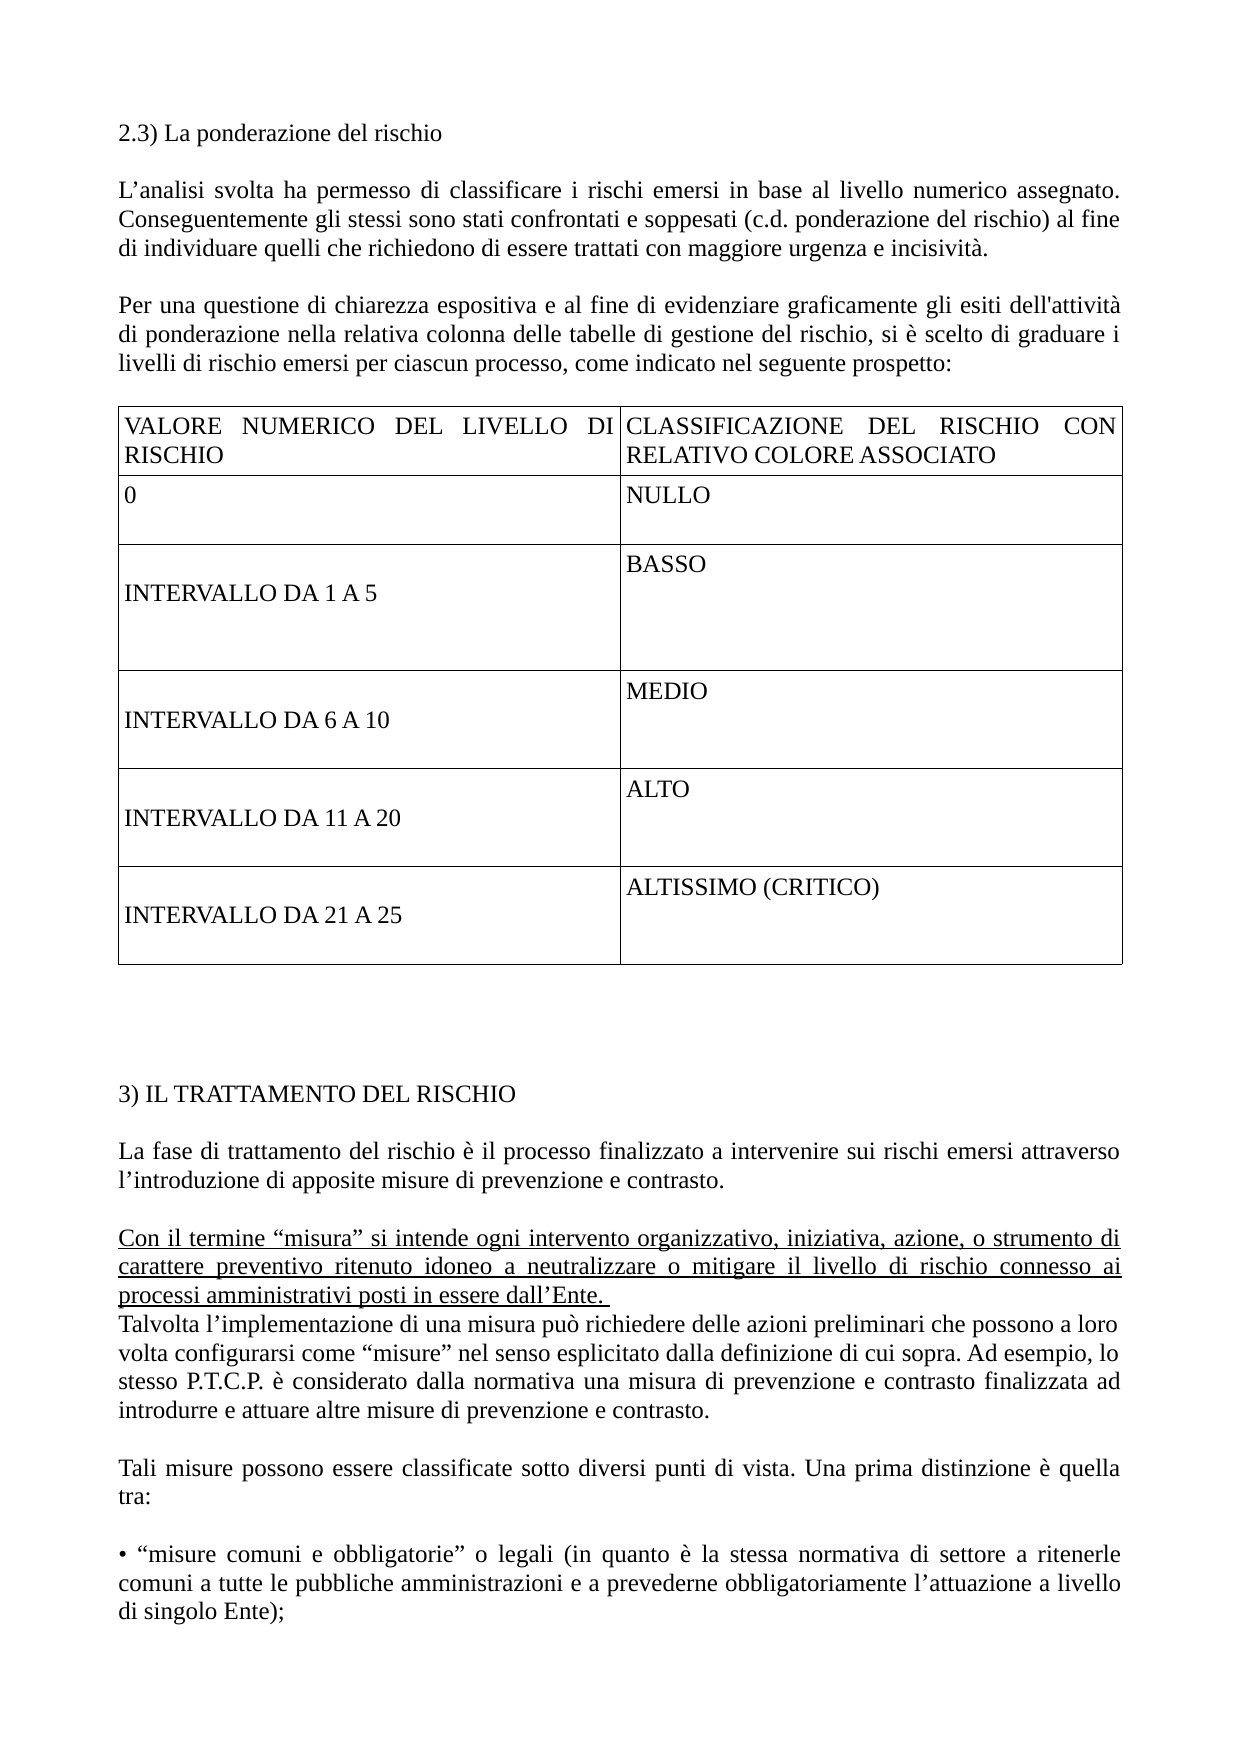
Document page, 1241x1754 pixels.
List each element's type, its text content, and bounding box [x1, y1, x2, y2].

table_cell INTERVALLO DA 11 A 20 [119, 769, 620, 866]
table_cell ALTO [621, 769, 1122, 866]
table_cell ALTISSIMO (CRITICO) [621, 867, 1122, 964]
table_cell INTERVALLO DA 6 A 10 [119, 671, 620, 768]
table_header VALORE NUMERICO DEL LIVELLO DI RISCHIO [119, 407, 620, 475]
table_cell INTERVALLO DA 1 A 5 [119, 545, 620, 670]
table_header CLASSIFICAZIONE DEL RISCHIO CON RELATIVO COLORE ASSOCIATO [621, 407, 1122, 475]
text Con il termine “misura” si intende ogni intervento organizzativo, iniziativa, azione, o strumento di carattere preventivo ritenuto idoneo a neutralizzare o mitigare il livello di rischio connesso ai [118, 1223, 1122, 1276]
text Per una questione di chiarezza espositiva e al fine di evidenziare graficamente gli esiti dell'attività di ponderazione nella relativa colonna delle tabelle di gestione del rischio, si è scelto di graduare i livelli di rischio emersi per ciascun processo, come indicato nel seguente prospetto: [118, 291, 1122, 377]
table_cell INTERVALLO DA 21 A 25 [119, 867, 620, 964]
table_cell 0 [119, 476, 620, 544]
text 3) IL TRATTAMENTO DEL RISCHIO [118, 1079, 1122, 1108]
text 2.3) La ponderazione del rischio [118, 118, 1122, 147]
text • “misure comuni e obbligatorie” o legali (in quanto è la stessa normativa di settore a ritenerle comuni a tutte le pubbliche amministrazioni e a prevederne obbligatoriamente l’attuazione a livello di singolo Ente); [118, 1539, 1122, 1625]
text volta configurarsi come “misure” nel senso esplicitato dalla definizione di cui sopra. Ad esempio, lo [118, 1338, 1122, 1366]
text Tali misure possono essere classificate sotto diversi punti di vista. Una prima distinzione è quella tra: [118, 1453, 1122, 1510]
text L’analisi svolta ha permesso di classificare i rischi emersi in base al livello numerico assegnato. Conseguentemente gli stessi sono stati confrontati e soppesati (c.d. ponderazione del rischio) al fine di individuare quelli che richiedono di essere trattati con maggiore urgenza e incisività. [118, 176, 1122, 262]
table_cell NULLO [621, 476, 1122, 544]
table_cell BASSO [621, 545, 1122, 670]
table_cell MEDIO [621, 671, 1122, 768]
text processi amministrativi posti in essere dall’Ente. [118, 1278, 1122, 1309]
text La fase di trattamento del rischio è il processo finalizzato a intervenire sui rischi emersi attraverso l’introduzione di apposite misure di prevenzione e contrasto. [118, 1136, 1122, 1194]
text stesso P.T.C.P. è considerato dalla normativa una misura di prevenzione e contrasto finalizzata ad introdurre e attuare altre misure di prevenzione e contrasto. [118, 1366, 1122, 1424]
text Talvolta l’implementazione di una misura può richiedere delle azioni preliminari che possono a loro [118, 1309, 1122, 1338]
